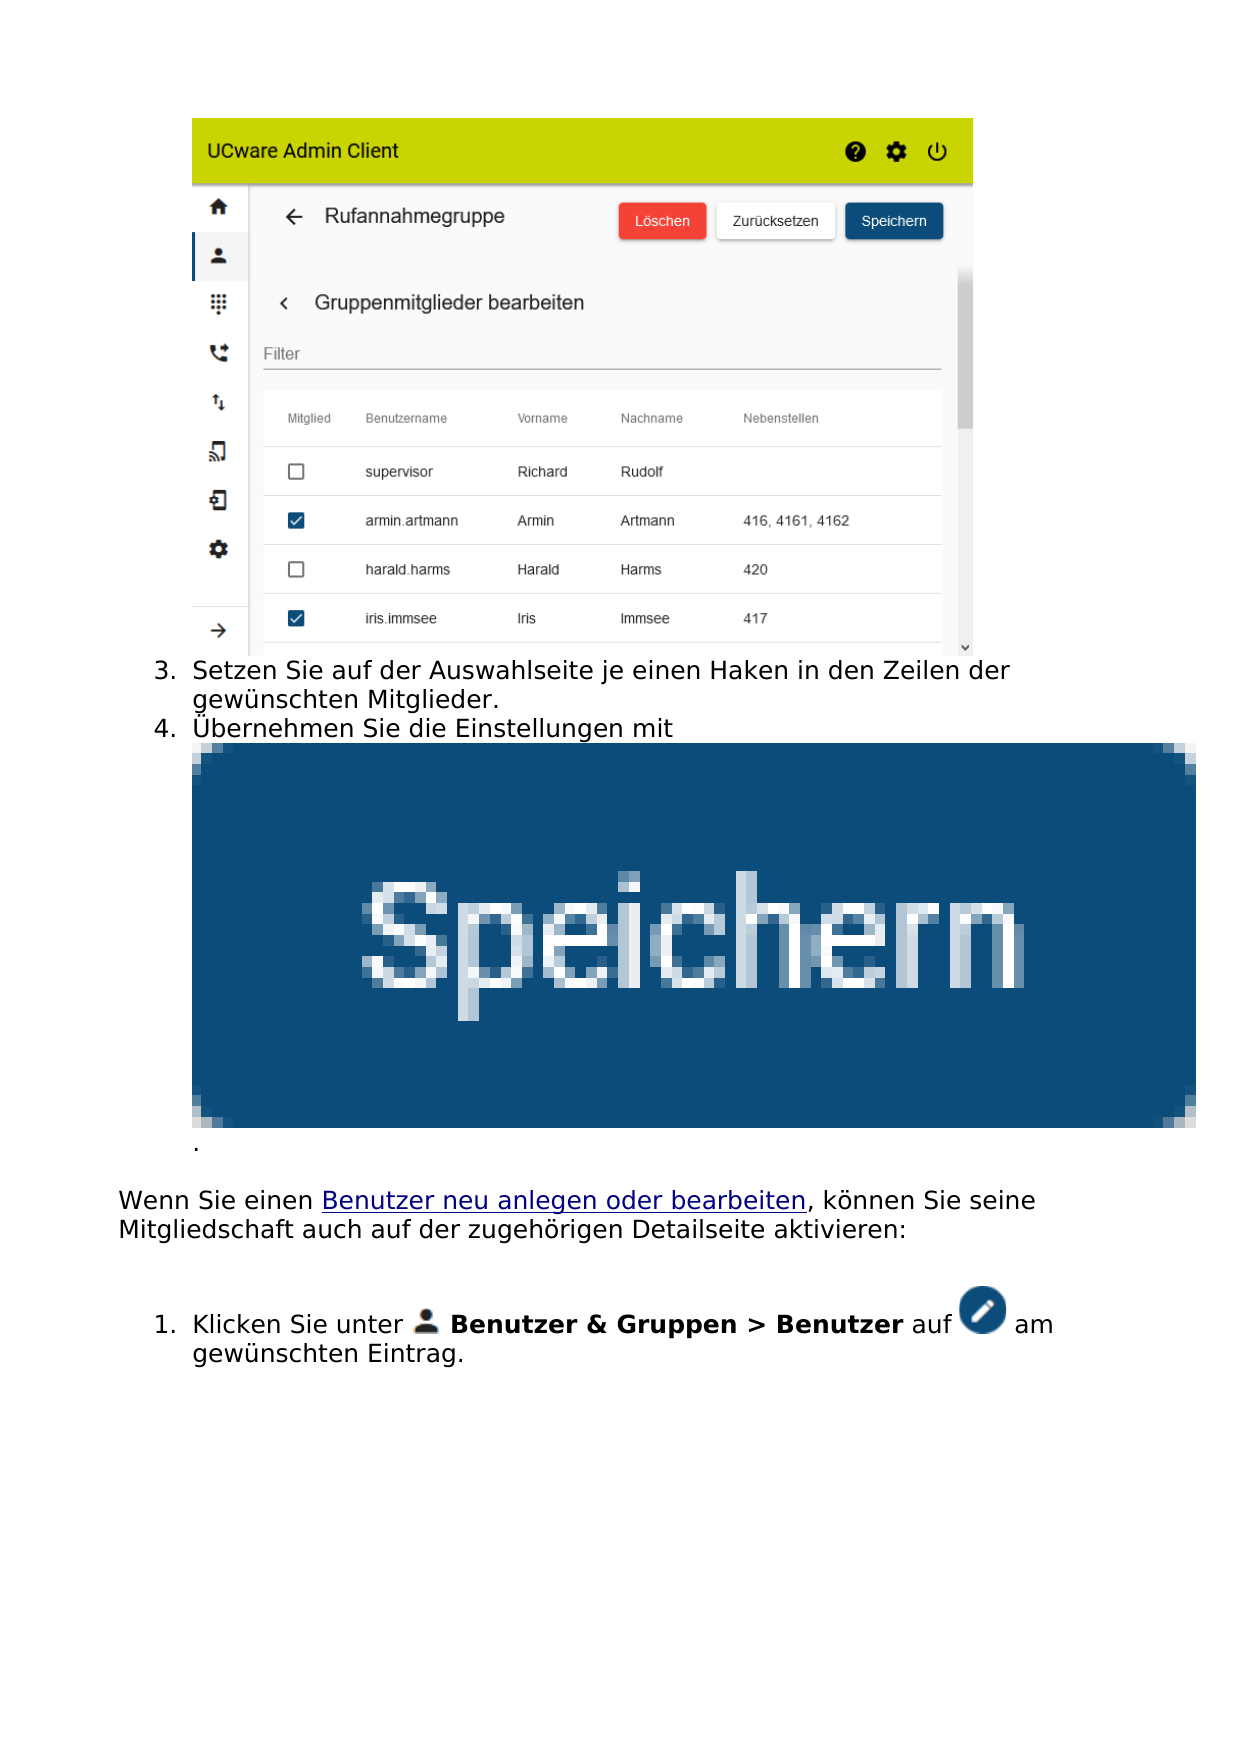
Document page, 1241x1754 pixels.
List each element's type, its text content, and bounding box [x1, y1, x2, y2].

picture [192, 118, 974, 656]
picture [403, 1308, 450, 1334]
list [177, 118, 192, 656]
list Übernehmen Sie die Einstellungen mit . [177, 714, 1122, 1157]
list Setzen Sie auf der Auswahlseite je einen Haken in den Zeilen der gewünschten Mitglieder. [177, 656, 1122, 714]
picture [959, 1286, 1007, 1334]
list Klicken Sie unterBenutzer & Gruppen > Benutzer auf am gewünschten Eintrag. [177, 1287, 1122, 1369]
picture [192, 743, 1196, 1128]
list [974, 118, 1122, 656]
text Wenn Sie einen Benutzer neu anlegen oder bearbeiten, können Sie seine Mitgliedschaft auch auf der zugehörigen Detailseite aktivieren: [118, 1187, 1122, 1245]
